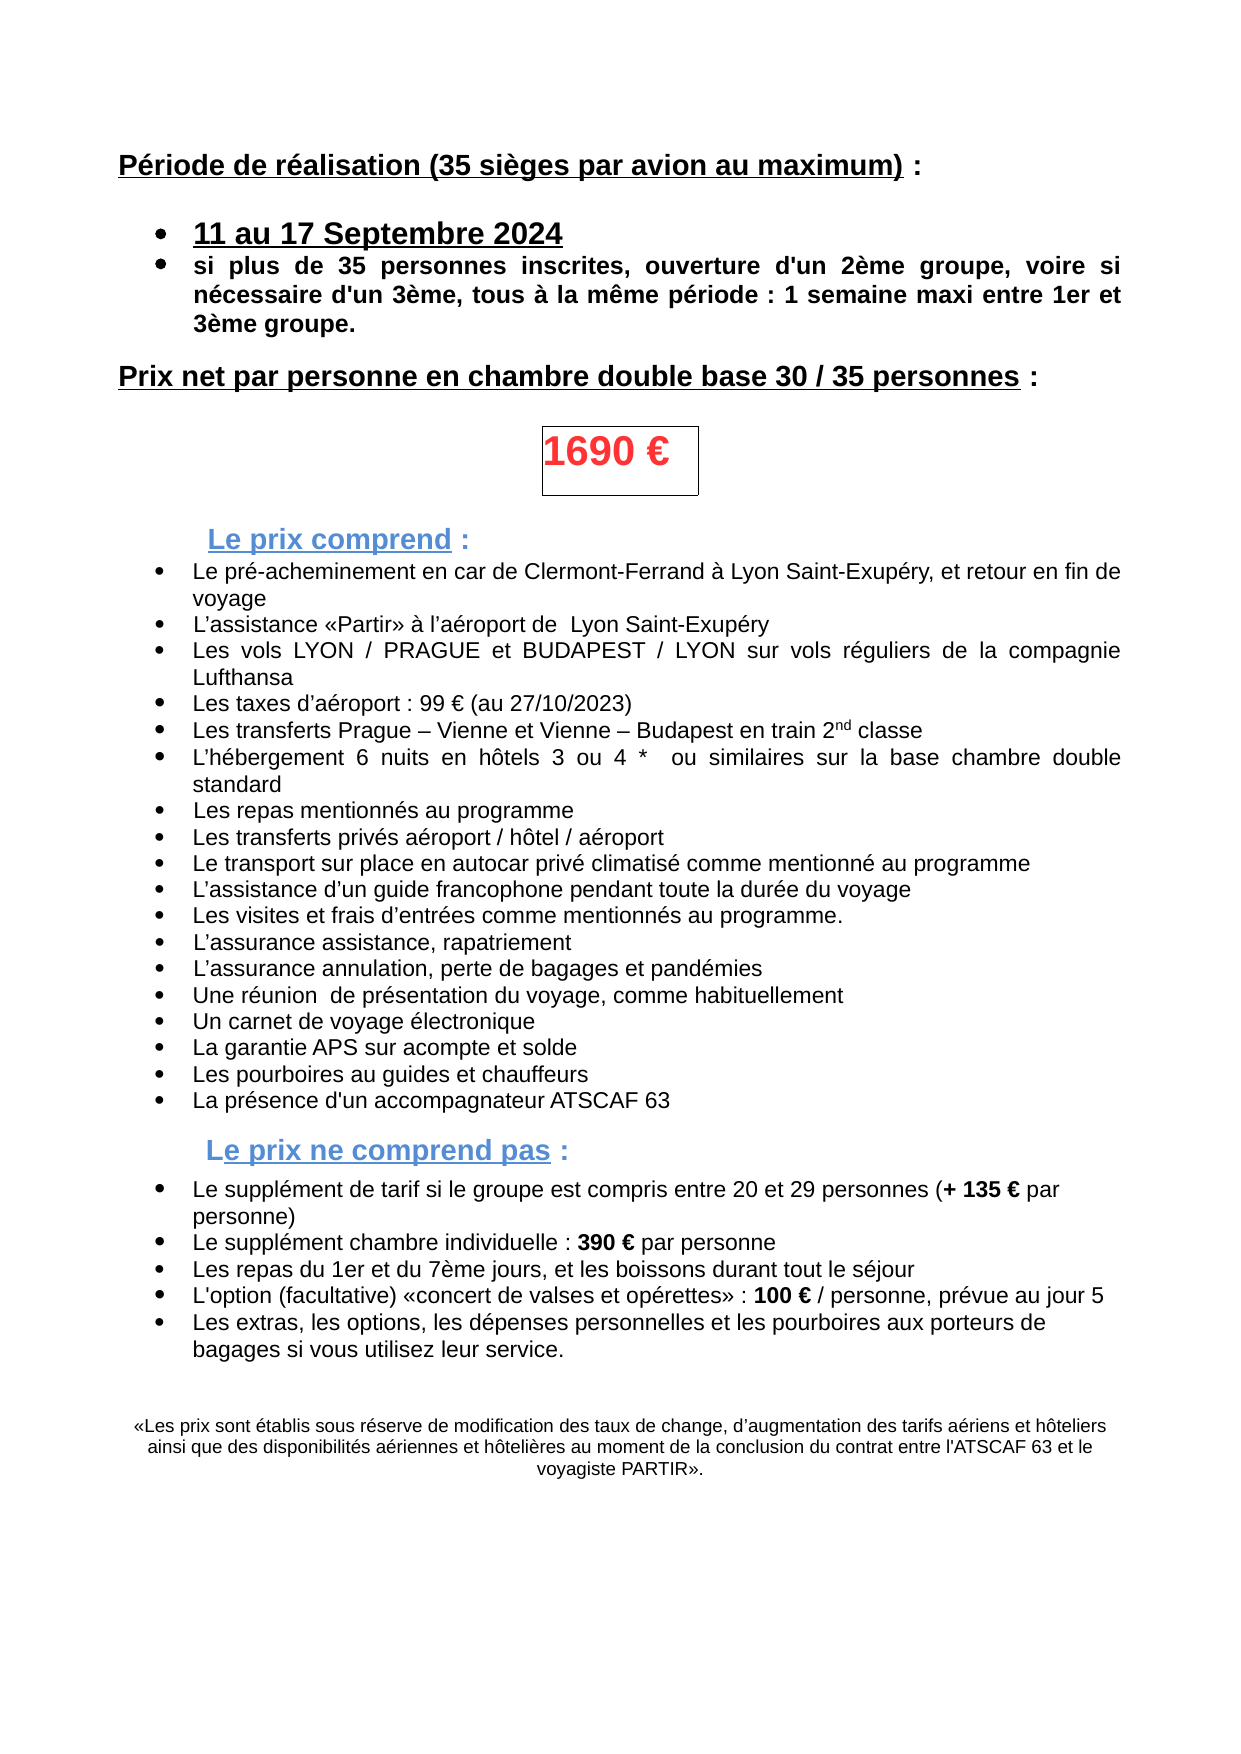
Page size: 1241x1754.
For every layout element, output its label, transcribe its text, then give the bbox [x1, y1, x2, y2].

list Le pré-acheminement en car de Clermont-Ferrand à Lyon Saint-Exupéry, et retour en fin de voyage [155, 558, 1122, 611]
text Le prix ne comprend pas : [133, 1133, 1122, 1166]
list Un carnet de voyage électronique [155, 1008, 1122, 1034]
list Le transport sur place en autocar privé climatisé comme mentionné au programme [155, 850, 1122, 876]
list La présence d'un accompagnateur ATSCAF 63 [155, 1087, 1122, 1113]
list Les pourboires au guides et chauffeurs [155, 1061, 1122, 1087]
list Les vols LYON / PRAGUE et BUDAPEST / LYON sur vols réguliers de la compagnie Lufthansa [155, 637, 1122, 690]
list Les extras, les options, les dépenses personnelles et les pourboires aux porteurs de bagages si vous utilisez leur service. [155, 1309, 1122, 1362]
list Les visites et frais d’entrées comme mentionnés au programme. [155, 902, 1122, 929]
list Les taxes d’aéroport : 99 € (au 27/10/2023) [155, 690, 1122, 717]
list Les repas mentionnés au programme [156, 797, 1122, 823]
text Le prix comprend : [118, 522, 1122, 556]
list La garantie APS sur acompte et solde [155, 1034, 1122, 1061]
text «Les prix sont établis sous réserve de modification des taux de change, d’augmentation des tarifs aériens et hôteliers ainsi que des disponibilités aériennes et hôtelières au moment de la conclusion du contrat entre l'ATSCAF 63 et le voyagiste PARTIR». [118, 1415, 1122, 1479]
list Une réunion de présentation du voyage, comme habituellement [155, 982, 1122, 1008]
text Période de réalisation (35 sièges par avion au maximum) : [118, 148, 1122, 181]
list Les transferts Prague – Vienne et Vienne – Budapest en train 2nd classe [155, 717, 1122, 744]
list L’hébergement 6 nuits en hôtels 3 ou 4 * ou similaires sur la base chambre double standard [155, 744, 1122, 797]
list Les repas du 1er et du 7ème jours, et les boissons durant tout le séjour [155, 1256, 1122, 1282]
list L'option (facultative) «concert de valses et opérettes» : 100 € / personne, prévue au jour 5 [155, 1282, 1122, 1309]
text Prix net par personne en chambre double base 30 / 35 personnes : [118, 359, 1122, 393]
list Le supplément chambre individuelle : 390 € par personne [155, 1229, 1122, 1256]
list L’assurance assistance, rapatriement [156, 929, 1122, 955]
list si plus de 35 personnes inscrites, ouverture d'un 2ème groupe, voire si nécessaire d'un 3ème, tous à la même période : 1 semaine maxi entre 1er et 3ème groupe. [156, 251, 1122, 338]
list L’assurance annulation, perte de bagages et pandémies [156, 955, 1122, 982]
list Le supplément de tarif si le groupe est compris entre 20 et 29 personnes (+ 135 € par personne) [155, 1176, 1122, 1229]
list 11 au 17 Septembre 2024 [156, 215, 1122, 251]
text 1690 € [543, 427, 698, 474]
list Les transferts privés aéroport / hôtel / aéroport [155, 823, 1122, 850]
list L’assistance «Partir» à l’aéroport de Lyon Saint-Exupéry [156, 611, 1122, 637]
list L’assistance d’un guide francophone pendant toute la durée du voyage [155, 876, 1122, 902]
